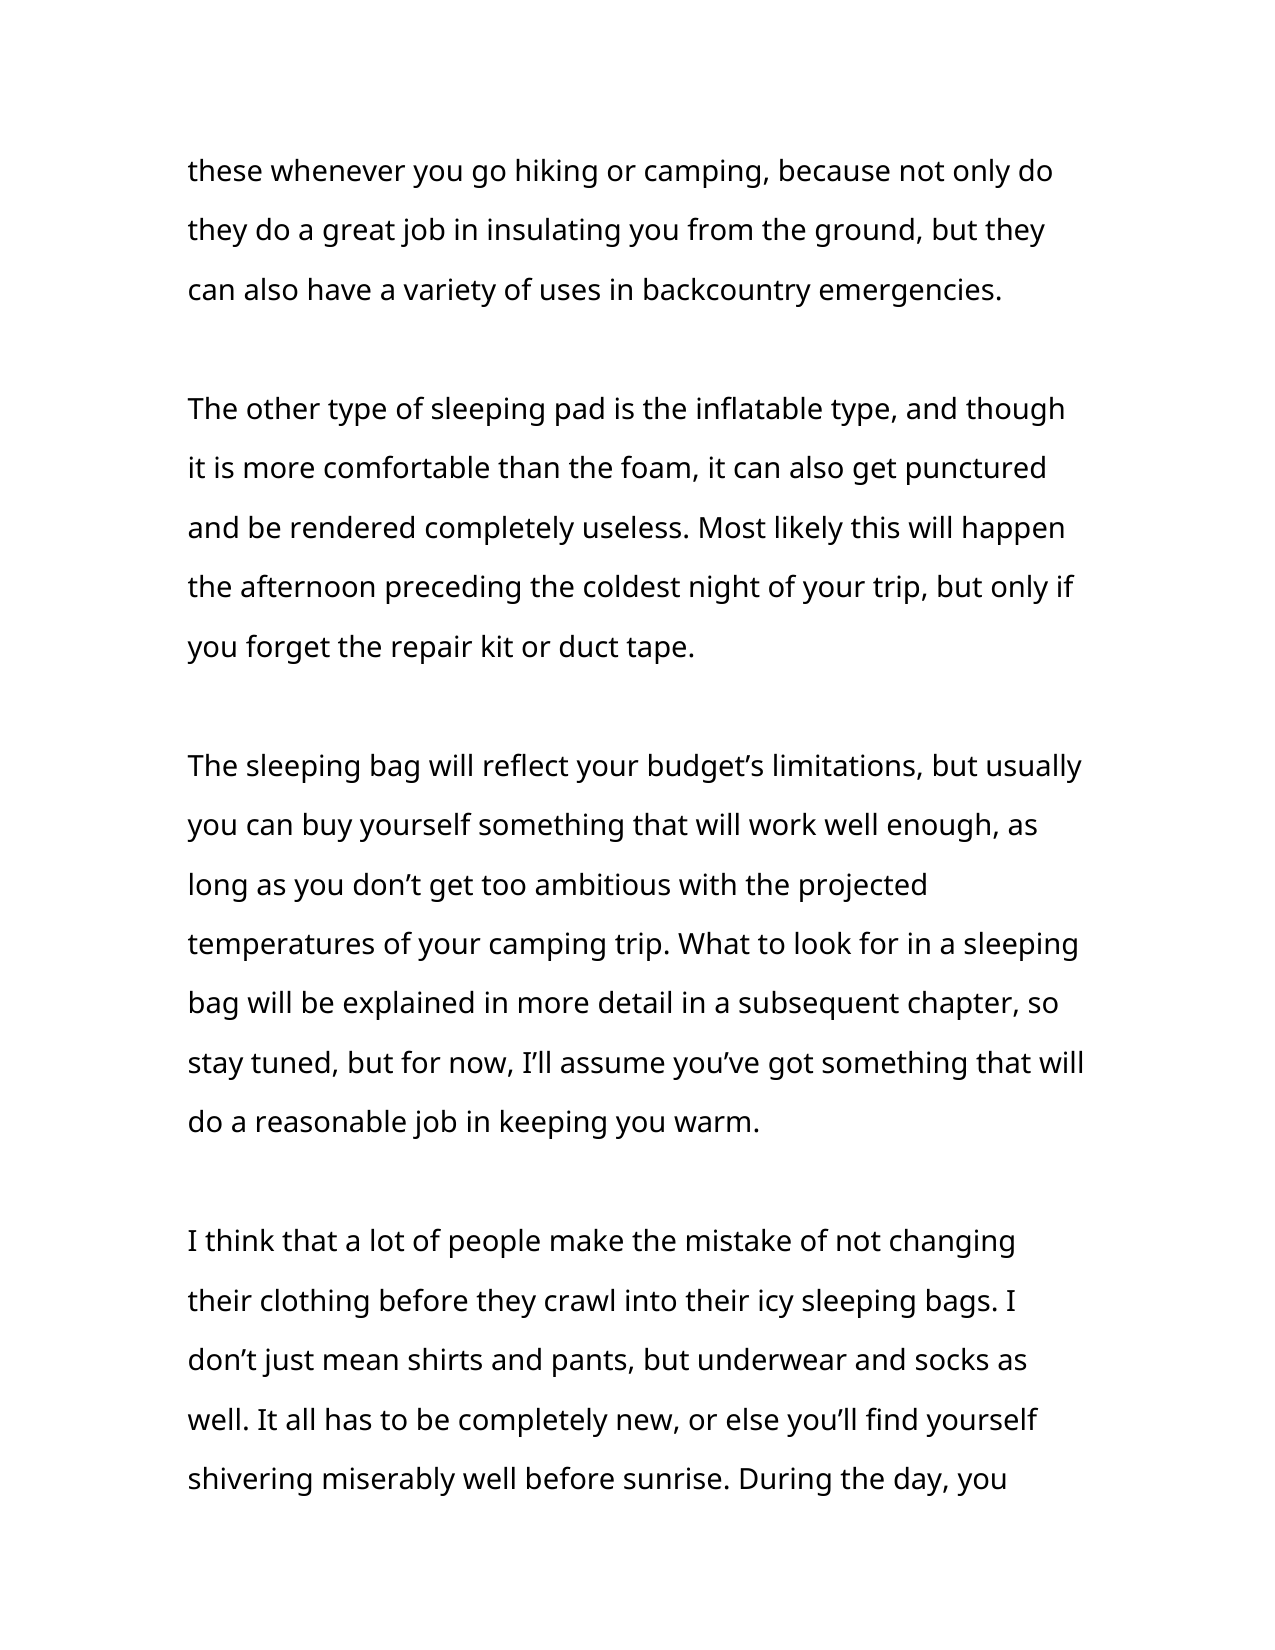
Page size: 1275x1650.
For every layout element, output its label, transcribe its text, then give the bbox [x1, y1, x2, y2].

text I think that a lot of people make the mistake of not changing their clothing before they crawl into their icy sleeping bags. I don’t just mean shirts and pants, but underwear and socks as well. It all has to be completely new, or else you’ll find yourself shivering miserably well before sunrise. During the day, you [187, 1221, 1087, 1498]
text The sleeping bag will reflect your budget’s limitations, but usually you can buy yourself something that will work well enough, as long as you don’t get too ambitious with the projected temperatures of your camping trip. What to look for in a sleeping bag will be explained in more detail in a subsequent chapter, so stay tuned, but for now, I’ll assume you’ve got something that will do a reasonable job in keeping you warm. [187, 745, 1087, 1141]
text these whenever you go hiking or camping, because not only do they do a great job in insulating you from the ground, but they can also have a variety of uses in backcountry emergencies. [187, 150, 1087, 309]
text The other type of sleeping pad is the inflatable type, and though it is more comfortable than the foam, it can also get punctured and be rendered completely useless. Most likely this will happen the afternoon preceding the coldest night of your trip, but only if you forget the repair kit or duct tape. [187, 388, 1087, 666]
